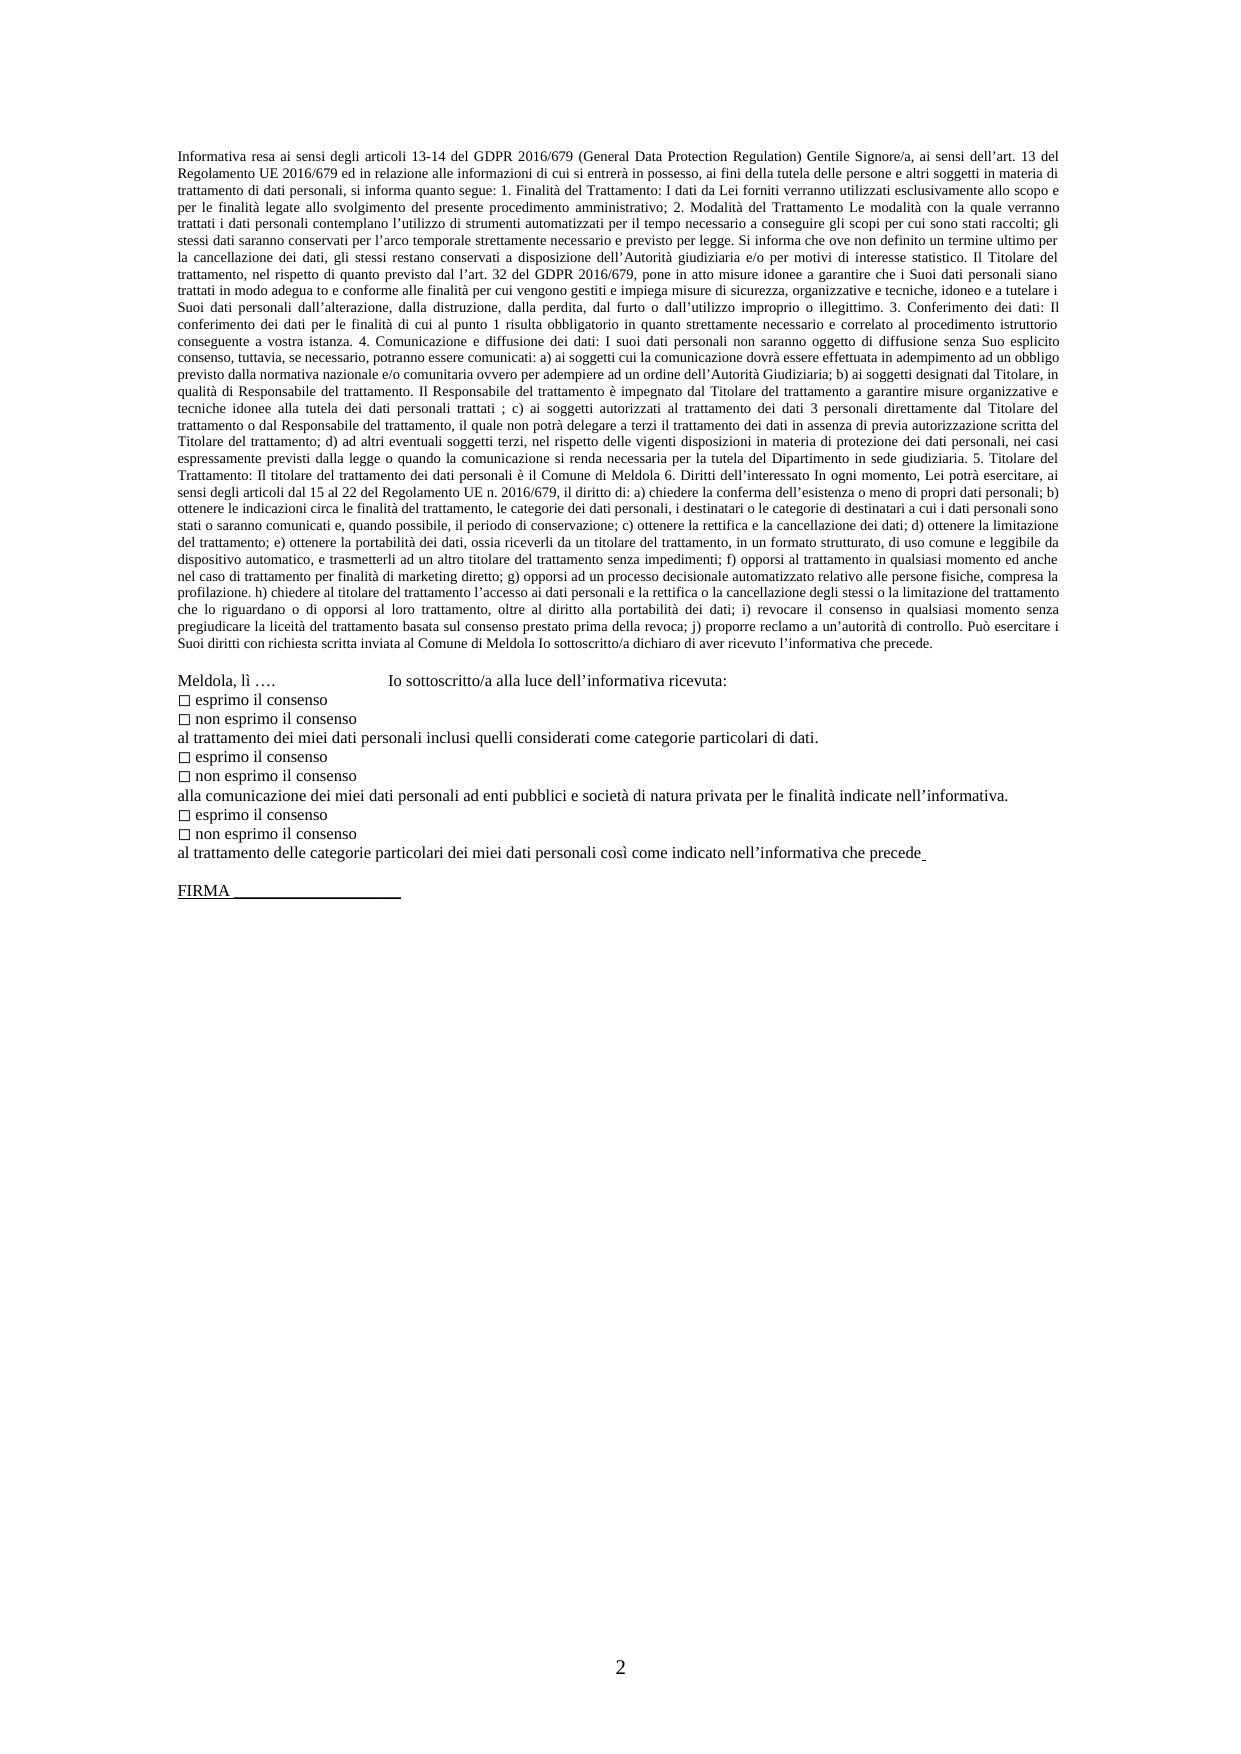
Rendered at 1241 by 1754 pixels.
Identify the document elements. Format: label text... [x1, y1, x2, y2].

text ◻ non esprimo il consenso [177, 824, 1060, 843]
text FIRMA ____________________ [177, 881, 1060, 900]
text Meldola, lì …. Io sottoscritto/a alla luce dell’informativa ricevuta: [177, 670, 1060, 689]
text alla comunicazione dei miei dati personali ad enti pubblici e società di natura privata per le finalità indicate nell’informativa. [177, 785, 1060, 804]
text ◻ esprimo il consenso [177, 689, 1060, 709]
text al trattamento delle categorie particolari dei miei dati personali così come indicato nell’informativa che precede [177, 843, 1060, 862]
text ◻ esprimo il consenso [177, 804, 1060, 824]
text Informativa resa ai sensi degli articoli 13-14 del GDPR 2016/679 (General Data Protection Regulation) Gentile Signore/a, ai sensi dell’art. 13 del Regolamento UE 2016/679 ed in relazione alle informazioni di cui si entrerà in possesso, ai fini della tutela delle persone e altri soggetti in materia di trattamento di dati personali, si informa quanto segue: 1. Finalità del Trattamento: I dati da Lei forniti verranno utilizzati esclusivamente allo scopo e per le finalità legate allo svolgimento del presente procedimento amministrativo; 2. Modalità del Trattamento Le modalità con la quale verranno trattati i dati personali contemplano l’utilizzo di strumenti automatizzati per il tempo necessario a conseguire gli scopi per cui sono stati raccolti; gli stessi dati saranno conservati per l’arco temporale strettamente necessario e previsto per legge. Si informa che ove non definito un termine ultimo per la cancellazione dei dati, gli stessi restano conservati a disposizione dell’Autorità giudiziaria e/o per motivi di interesse statistico. Il Titolare del trattamento, nel rispetto di quanto previsto dal l’art. 32 del GDPR 2016/679, pone in atto misure idonee a garantire che i Suoi dati personali siano trattati in modo adegua to e conforme alle finalità per cui vengono gestiti e impiega misure di sicurezza, organizzative e tecniche, idoneo e a tutelare i Suoi dati personali dall’alterazione, dalla distruzione, dalla perdita, dal furto o dall’utilizzo improprio o illegittimo. 3. Conferimento dei dati: Il conferimento dei dati per le finalità di cui al punto 1 risulta obbligatorio in quanto strettamente necessario e correlato al procedimento istruttorio conseguente a vostra istanza. 4. Comunicazione e diffusione dei dati: I suoi dati personali non saranno oggetto di diffusione senza Suo esplicito consenso, tuttavia, se necessario, potranno essere comunicati: a) ai soggetti cui la comunicazione dovrà essere effettuata in adempimento ad un obbligo previsto dalla normativa nazionale e/o comunitaria ovvero per adempiere ad un ordine dell’Autorità Giudiziaria; b) ai soggetti designati dal Titolare, in qualità di Responsabile del trattamento. Il Responsabile del trattamento è impegnato dal Titolare del trattamento a garantire misure organizzative e tecniche idonee alla tutela dei dati personali trattati ; c) ai soggetti autorizzati al trattamento dei dati 3 personali direttamente dal Titolare del trattamento o dal Responsabile del trattamento, il quale non potrà delegare a terzi il trattamento dei dati in assenza di previa autorizzazione scritta del Titolare del trattamento; d) ad altri eventuali soggetti terzi, nel rispetto delle vigenti disposizioni in materia di protezione dei dati personali, nei casi espressamente previsti dalla legge o quando la comunicazione si renda necessaria per la tutela del Dipartimento in sede giudiziaria. 5. Titolare del Trattamento: Il titolare del trattamento dei dati personali è il Comune di Meldola 6. Diritti dell’interessato In ogni momento, Lei potrà esercitare, ai sensi degli articoli dal 15 al 22 del Regolamento UE n. 2016/679, il diritto di: a) chiedere la conferma dell’esistenza o meno di propri dati personali; b) ottenere le indicazioni circa le finalità del trattamento, le categorie dei dati personali, i destinatari o le categorie di destinatari a cui i dati personali sono stati o saranno comunicati e, quando possibile, il periodo di conservazione; c) ottenere la rettifica e la cancellazione dei dati; d) ottenere la limitazione del trattamento; e) ottenere la portabilità dei dati, ossia riceverli da un titolare del trattamento, in un formato strutturato, di uso comune e leggibile da dispositivo automatico, e trasmetterli ad un altro titolare del trattamento senza impedimenti; f) opporsi al trattamento in qualsiasi momento ed anche nel caso di trattamento per finalità di marketing diretto; g) opporsi ad un processo decisionale automatizzato relativo alle persone fisiche, compresa la profilazione. h) chiedere al titolare del trattamento l’accesso ai dati personali e la rettifica o la cancellazione degli stessi o la limitazione del trattamento che lo riguardano o di opporsi al loro trattamento, oltre al diritto alla portabilità dei dati; i) revocare il consenso in qualsiasi momento senza pregiudicare la liceità del trattamento basata sul consenso prestato prima della revoca; j) proporre reclamo a un’autorità di controllo. Può esercitare i Suoi diritti con richiesta scritta inviata al Comune di Meldola Io sottoscritto/a dichiaro di aver ricevuto l’informativa che precede. [177, 148, 1060, 651]
text ◻ non esprimo il consenso [177, 766, 1060, 785]
text al trattamento dei miei dati personali inclusi quelli considerati come categorie particolari di dati. [177, 728, 1060, 747]
text ◻ esprimo il consenso [177, 747, 1060, 766]
text ◻ non esprimo il consenso [177, 709, 1060, 728]
